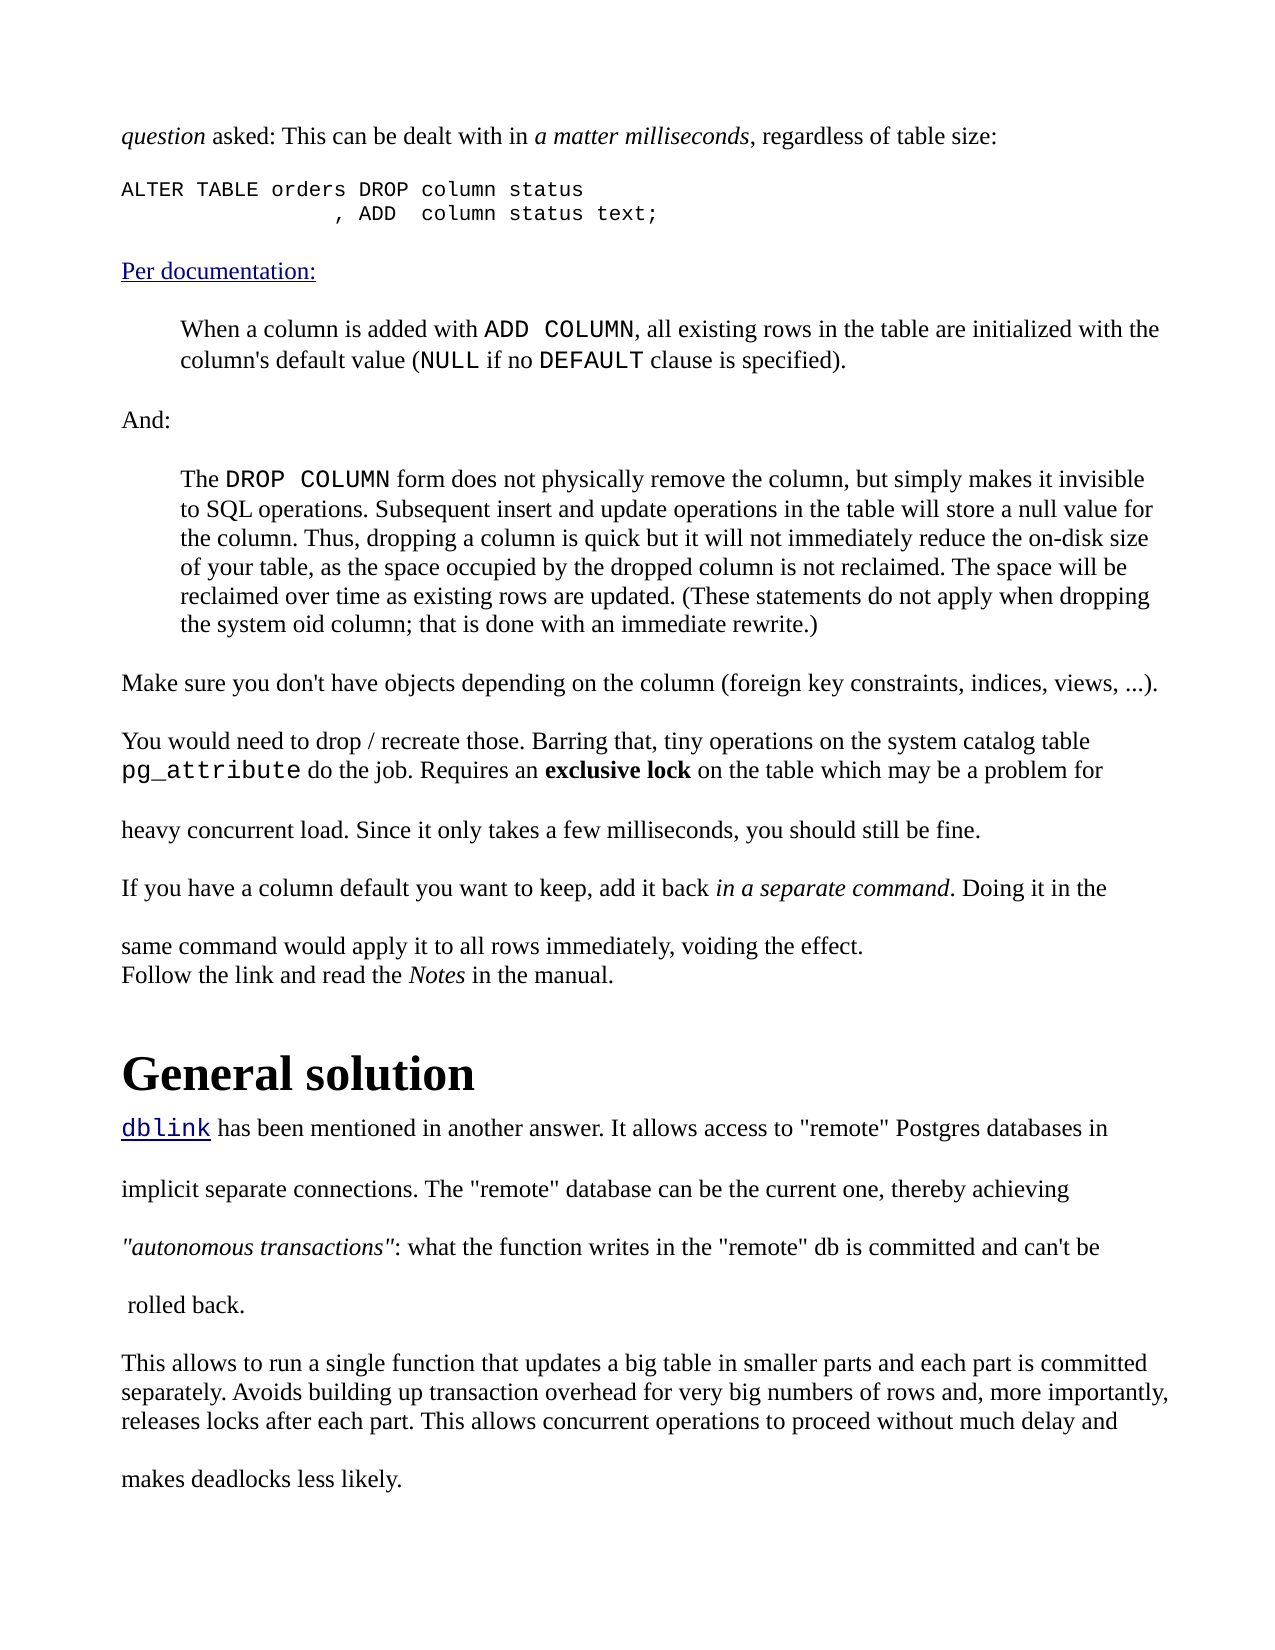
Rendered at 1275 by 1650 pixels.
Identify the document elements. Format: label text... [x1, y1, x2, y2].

table_header question asked: This can be dealt with in a matter milliseconds, regardless of table size: ALTER TABLE orders DROP column status , ADD column status text; Per documentation: When a column is added with ADD COLUMN, all existing rows in the table are initialized with the column's default value (NULL if no DEFAULT clause is specified). And: The DROP COLUMN form does not physically remove the column, but simply makes it invisible to SQL operations. Subsequent insert and update operations in the table will store a null value for the column. Thus, dropping a column is quick but it will not immediately reduce the on-disk size of your table, as the space occupied by the dropped column is not reclaimed. The space will be reclaimed over time as existing rows are updated. (These statements do not apply when dropping the system oid column; that is done with an immediate rewrite.) Make sure you don't have objects depending on the column (foreign key constraints, indices, views, ...). You would need to drop / recreate those. Barring that, tiny operations on the system catalog table pg_attribute do the job. Requires an exclusive lock on the table which may be a problem for heavy concurrent load. Since it only takes a few milliseconds, you should still be fine. If you have a column default you want to keep, add it back in a separate command. Doing it in the same command would apply it to all rows immediately, voiding the effect. Follow the link and read the Notes in the manual. General solution dblink has been mentioned in another answer. It allows access to "remote" Postgres databases in implicit separate connections. The "remote" database can be the current one, thereby achieving "autonomous transactions": what the function writes in the "remote" db is committed and can't be rolled back. This allows to run a single function that updates a big table in smaller parts and each part is committed separately. Avoids building up transaction overhead for very big numbers of rows and, more importantly, releases locks after each part. This allows concurrent operations to proceed without much delay and makes deadlocks less likely. [118, 118, 1227, 1525]
